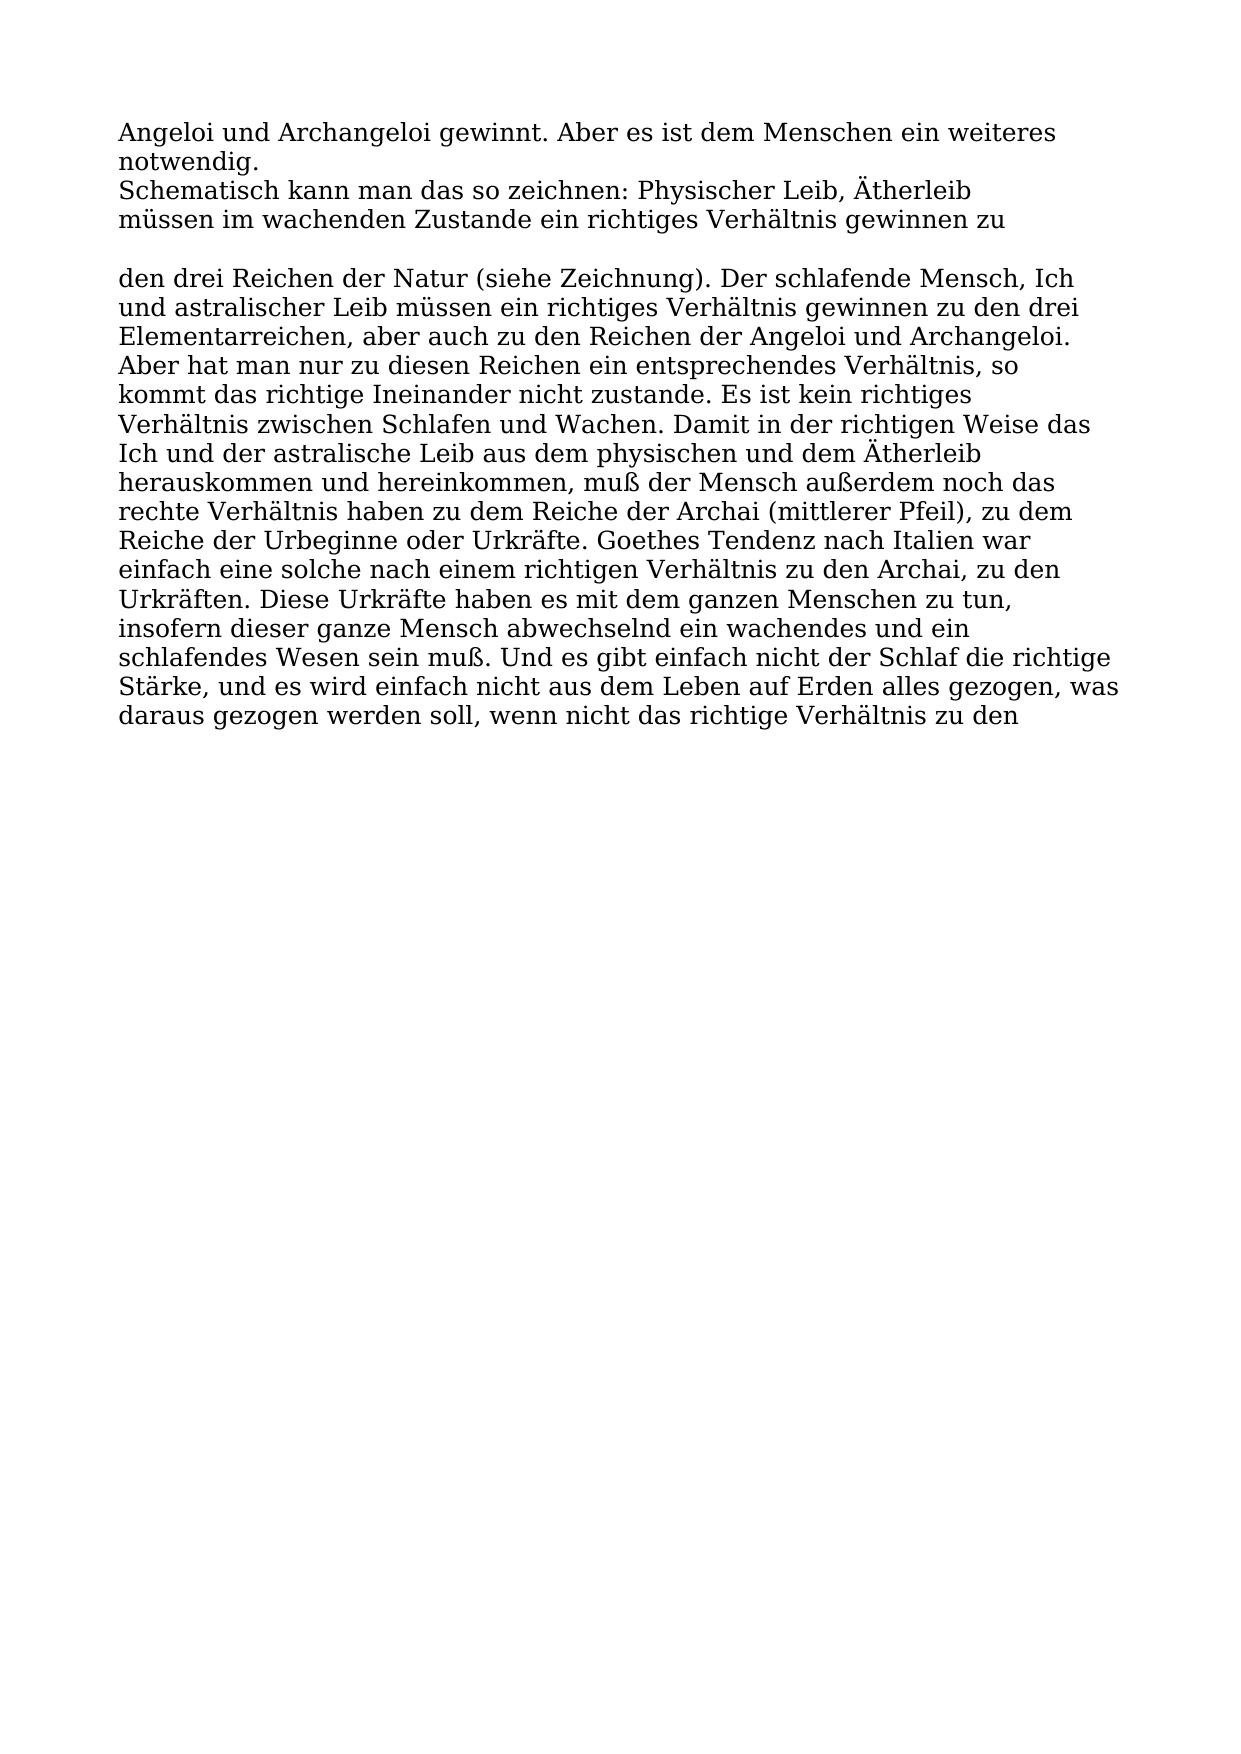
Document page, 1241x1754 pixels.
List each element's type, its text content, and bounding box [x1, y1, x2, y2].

text schlafendes Wesen sein muß. Und es gibt einfach nicht der Schlaf die richtige [118, 643, 1122, 672]
text Urkräften. Diese Urkräfte haben es mit dem ganzen Menschen zu tun, [118, 585, 1122, 614]
text Elementarreichen, aber auch zu den Reichen der Angeloi und Archangeloi. [118, 322, 1122, 351]
text müssen im wachenden Zustande ein richtiges Verhältnis gewinnen zu [118, 206, 1122, 235]
text daraus gezogen werden soll, wenn nicht das richtige Verhältnis zu den [118, 701, 1122, 731]
text Angeloi und Archangeloi gewinnt. Aber es ist dem Menschen ein weiteres [118, 118, 1122, 147]
text Stärke, und es wird einfach nicht aus dem Leben auf Erden alles gezogen, was [118, 672, 1122, 701]
text notwendig. [118, 147, 1122, 176]
text den drei Reichen der Natur (siehe Zeichnung). Der schlafende Mensch, Ich [118, 264, 1122, 293]
text Aber hat man nur zu diesen Reichen ein entsprechendes Verhältnis, so [118, 351, 1122, 381]
text insofern dieser ganze Mensch abwechselnd ein wachendes und ein [118, 614, 1122, 643]
text Ich und der astralische Leib aus dem physischen und dem Ätherleib [118, 439, 1122, 468]
text einfach eine solche nach einem richtigen Verhältnis zu den Archai, zu den [118, 556, 1122, 585]
text kommt das richtige Ineinander nicht zustande. Es ist kein richtiges [118, 381, 1122, 410]
text herauskommen und hereinkommen, muß der Mensch außerdem noch das [118, 468, 1122, 497]
text Verhältnis zwischen Schlafen und Wachen. Damit in der richtigen Weise das [118, 410, 1122, 439]
text Reiche der Urbeginne oder Urkräfte. Goethes Tendenz nach Italien war [118, 526, 1122, 556]
text und astralischer Leib müssen ein richtiges Verhältnis gewinnen zu den drei [118, 293, 1122, 322]
text rechte Verhältnis haben zu dem Reiche der Archai (mittlerer Pfeil), zu dem [118, 497, 1122, 526]
text Schematisch kann man das so zeichnen: Physischer Leib, Ätherleib [118, 176, 1122, 206]
